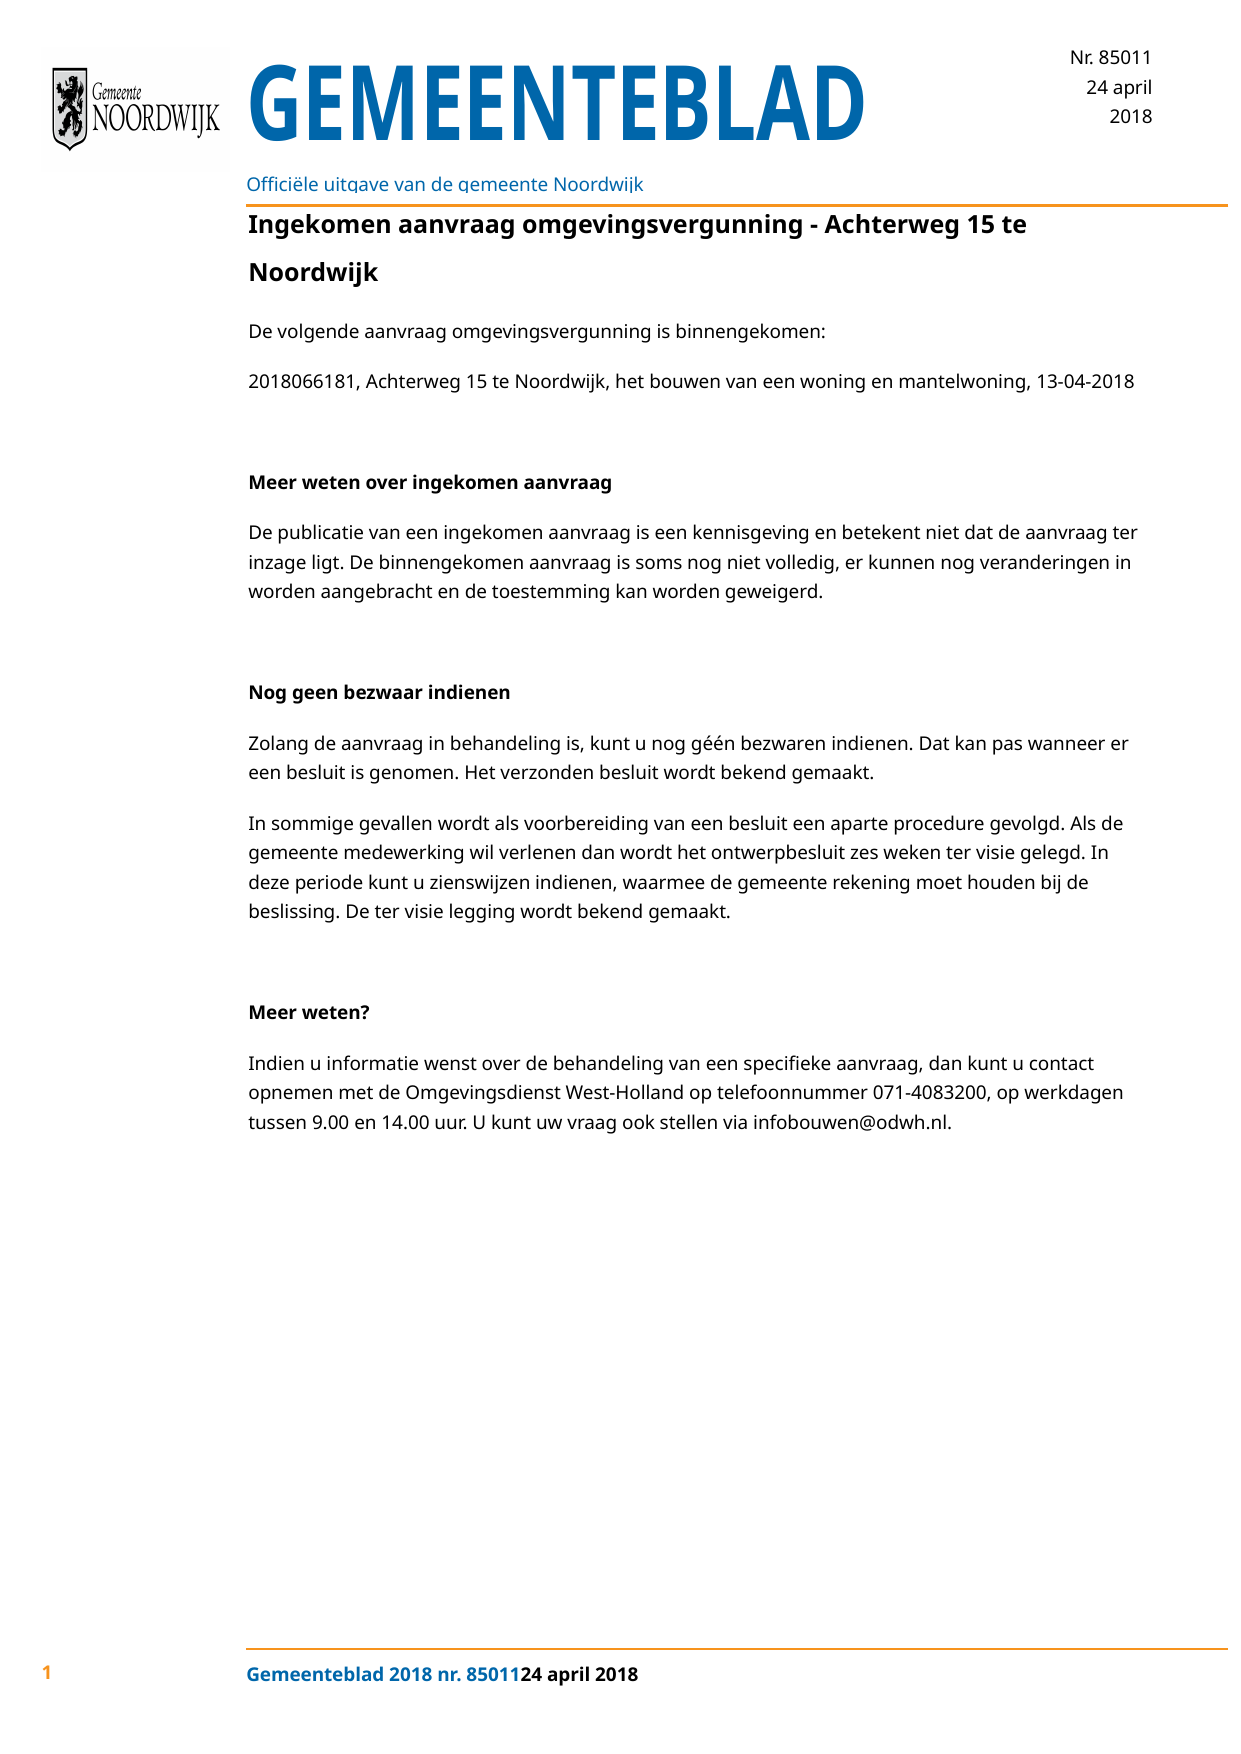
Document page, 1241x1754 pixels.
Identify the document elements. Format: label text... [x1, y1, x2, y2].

picture [41, 47, 231, 172]
text Indien u informatie wenst over de behandeling van een specifieke aanvraag, dan kunt u contact opnemen met de Omgevingsdienst West-Holland op telefoonnummer 071-4083200, op werkdagen tussen 9.00 en 14.00 uur. U kunt uw vraag ook stellen via infobouwen@odwh.nl. [248, 1050, 1152, 1135]
text Zolang de aanvraag in behandeling is, kunt u nog géén bezwaren indienen. Dat kan pas wanneer er een besluit is genomen. Het verzonden besluit wordt bekend gemaakt. [248, 730, 1152, 785]
text De publicatie van een ingekomen aanvraag is een kennisgeving en betekent niet dat de aanvraag ter inzage ligt. De binnengekomen aanvraag is soms nog niet volledig, er kunnen nog veranderingen in worden aangebracht en de toestemming kan worden geweigerd. [248, 519, 1152, 604]
text Meer weten over ingekomen aanvraag [248, 469, 1152, 495]
text 2018066181, Achterweg 15 te Noordwijk, het bouwen van een woning en mantelwoning, 13-04-2018 [248, 368, 1152, 394]
text Meer weten? [248, 999, 1152, 1025]
text De volgende aanvraag omgevingsvergunning is binnengekomen: [248, 318, 1152, 344]
text In sommige gevallen wordt als voorbereiding van een besluit een aparte procedure gevolgd. Als de gemeente medewerking wil verlenen dan wordt het ontwerpbesluit zes weken ter visie gelegd. In deze periode kunt u zienswijzen indienen, waarmee de gemeente rekening moet houden bij de beslissing. De ter visie legging wordt bekend gemaakt. [248, 810, 1152, 924]
text Ingekomen aanvraag omgevingsvergunning - Achterweg 15 te Noordwijk [248, 207, 1152, 288]
text Nog geen bezwaar indienen [248, 679, 1152, 705]
